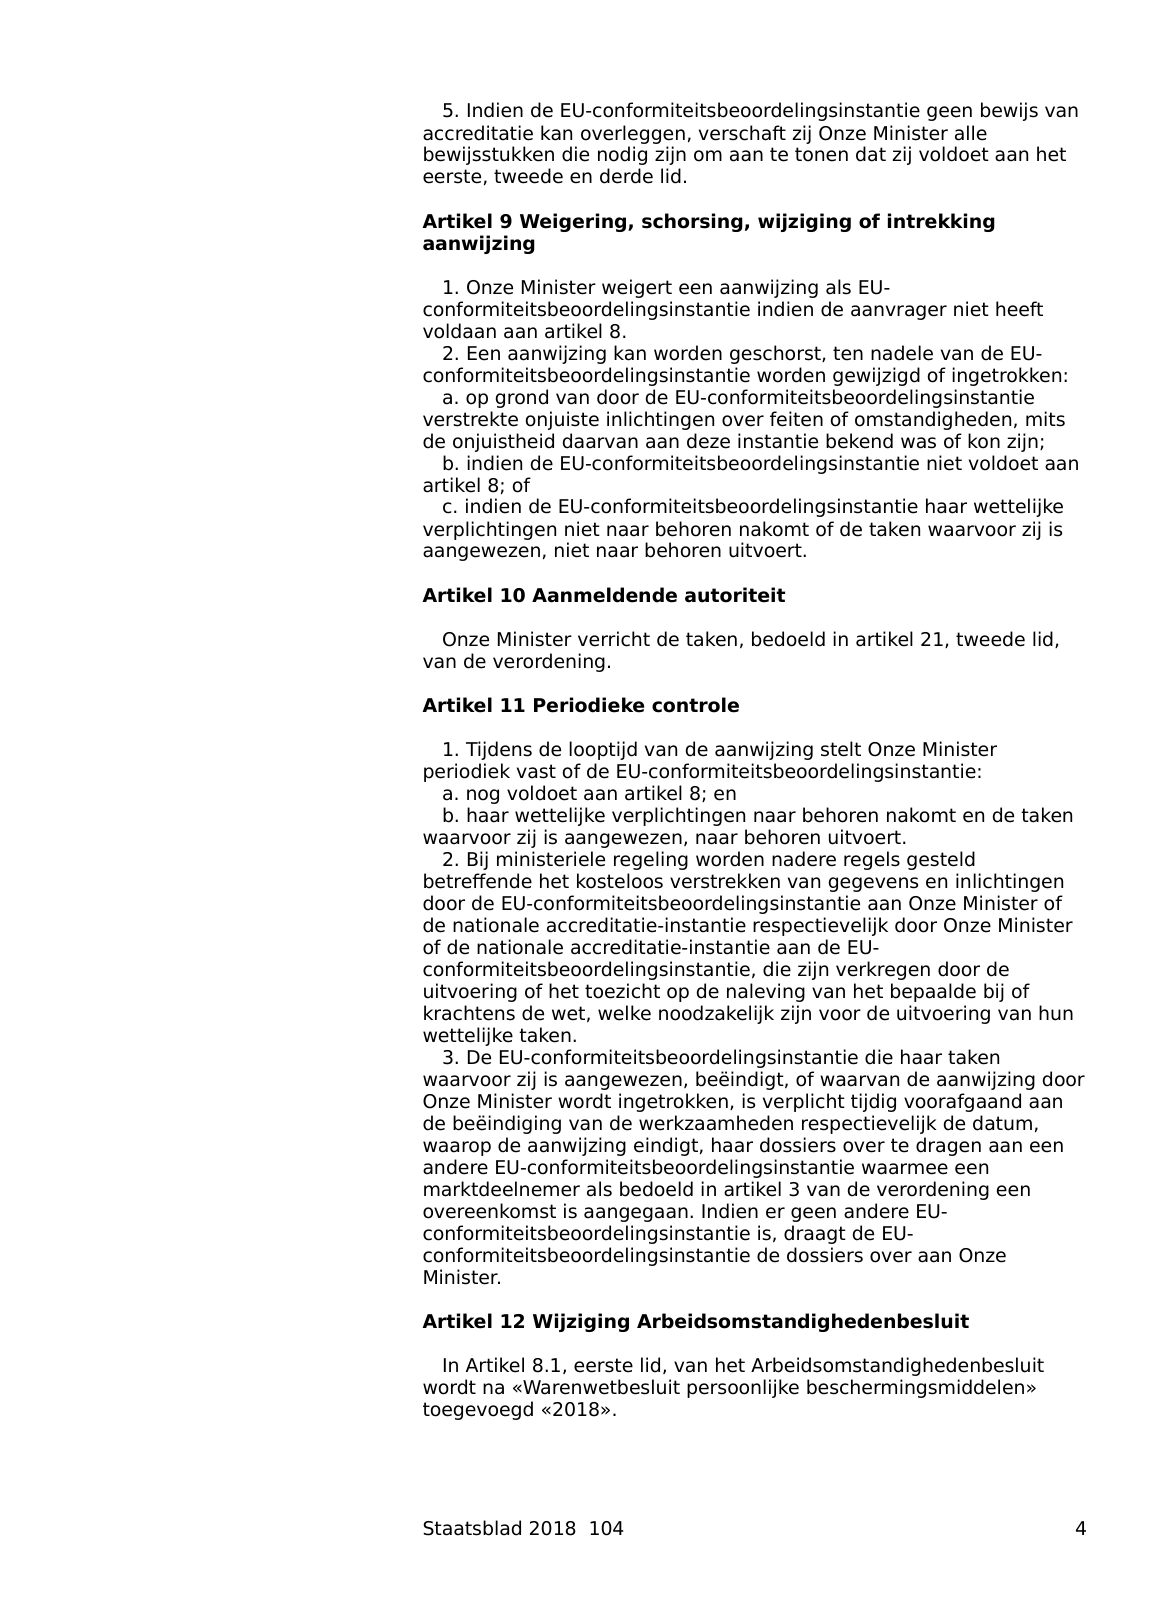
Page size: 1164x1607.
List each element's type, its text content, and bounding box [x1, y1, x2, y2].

subtitle Artikel 9 Weigering, schorsing, wijziging of intrekking aanwijzing [422, 211, 1087, 254]
text 1. Tijdens de looptijd van de aanwijzing stelt Onze Minister periodiek vast of de EU-conformiteitsbeoordelingsinstantie: [422, 739, 1087, 783]
text b. haar wettelijke verplichtingen naar behoren nakomt en de taken waarvoor zij is aangewezen, naar behoren uitvoert. [422, 805, 1087, 849]
text a. op grond van door de EU-conformiteitsbeoordelingsinstantie verstrekte onjuiste inlichtingen over feiten of omstandigheden, mits de onjuistheid daarvan aan deze instantie bekend was of kon zijn; [422, 387, 1087, 452]
text c. indien de EU-conformiteitsbeoordelingsinstantie haar wettelijke verplichtingen niet naar behoren nakomt of de taken waarvoor zij is aangewezen, niet naar behoren uitvoert. [422, 496, 1087, 562]
subtitle Artikel 12 Wijziging Arbeidsomstandighedenbesluit [422, 1311, 1087, 1333]
text 5. Indien de EU-conformiteitsbeoordelingsinstantie geen bewijs van accreditatie kan overleggen, verschaft zij Onze Minister alle bewijsstukken die nodig zijn om aan te tonen dat zij voldoet aan het eerste, tweede en derde lid. [422, 100, 1087, 188]
text 2. Een aanwijzing kan worden geschorst, ten nadele van de EU-conformiteitsbeoordelingsinstantie worden gewijzigd of ingetrokken: [422, 343, 1087, 387]
text b. indien de EU-conformiteitsbeoordelingsinstantie niet voldoet aan artikel 8; of [422, 452, 1087, 496]
text Onze Minister verricht de taken, bedoeld in artikel 21, tweede lid, van de verordening. [422, 629, 1087, 673]
subtitle Artikel 10 Aanmeldende autoriteit [422, 584, 1087, 607]
text In Artikel 8.1, eerste lid, van het Arbeidsomstandighedenbesluit wordt na «Warenwetbesluit persoonlijke beschermingsmiddelen» toegevoegd «2018». [422, 1355, 1087, 1421]
text 2. Bij ministeriele regeling worden nadere regels gesteld betreffende het kosteloos verstrekken van gegevens en inlichtingen door de EU-conformiteitsbeoordelingsinstantie aan Onze Minister of de nationale accreditatie-instantie respectievelijk door Onze Minister of de nationale accreditatie-instantie aan de EU-conformiteitsbeoordelingsinstantie, die zijn verkregen door de uitvoering of het toezicht op de naleving van het bepaalde bij of krachtens de wet, welke noodzakelijk zijn voor de uitvoering van hun wettelijke taken. [422, 849, 1087, 1047]
text 1. Onze Minister weigert een aanwijzing als EU-conformiteitsbeoordelingsinstantie indien de aanvrager niet heeft voldaan aan artikel 8. [422, 277, 1087, 343]
text 3. De EU-conformiteitsbeoordelingsinstantie die haar taken waarvoor zij is aangewezen, beëindigt, of waarvan de aanwijzing door Onze Minister wordt ingetrokken, is verplicht tijdig voorafgaand aan de beëindiging van de werkzaamheden respectievelijk de datum, waarop de aanwijzing eindigt, haar dossiers over te dragen aan een andere EU-conformiteitsbeoordelingsinstantie waarmee een marktdeelnemer als bedoeld in artikel 3 van de verordening een overeenkomst is aangegaan. Indien er geen andere EU-conformiteitsbeoordelingsinstantie is, draagt de EU-conformiteitsbeoordelingsinstantie de dossiers over aan Onze Minister. [422, 1047, 1087, 1288]
text a. nog voldoet aan artikel 8; en [422, 783, 1087, 805]
subtitle Artikel 11 Periodieke controle [422, 695, 1087, 717]
